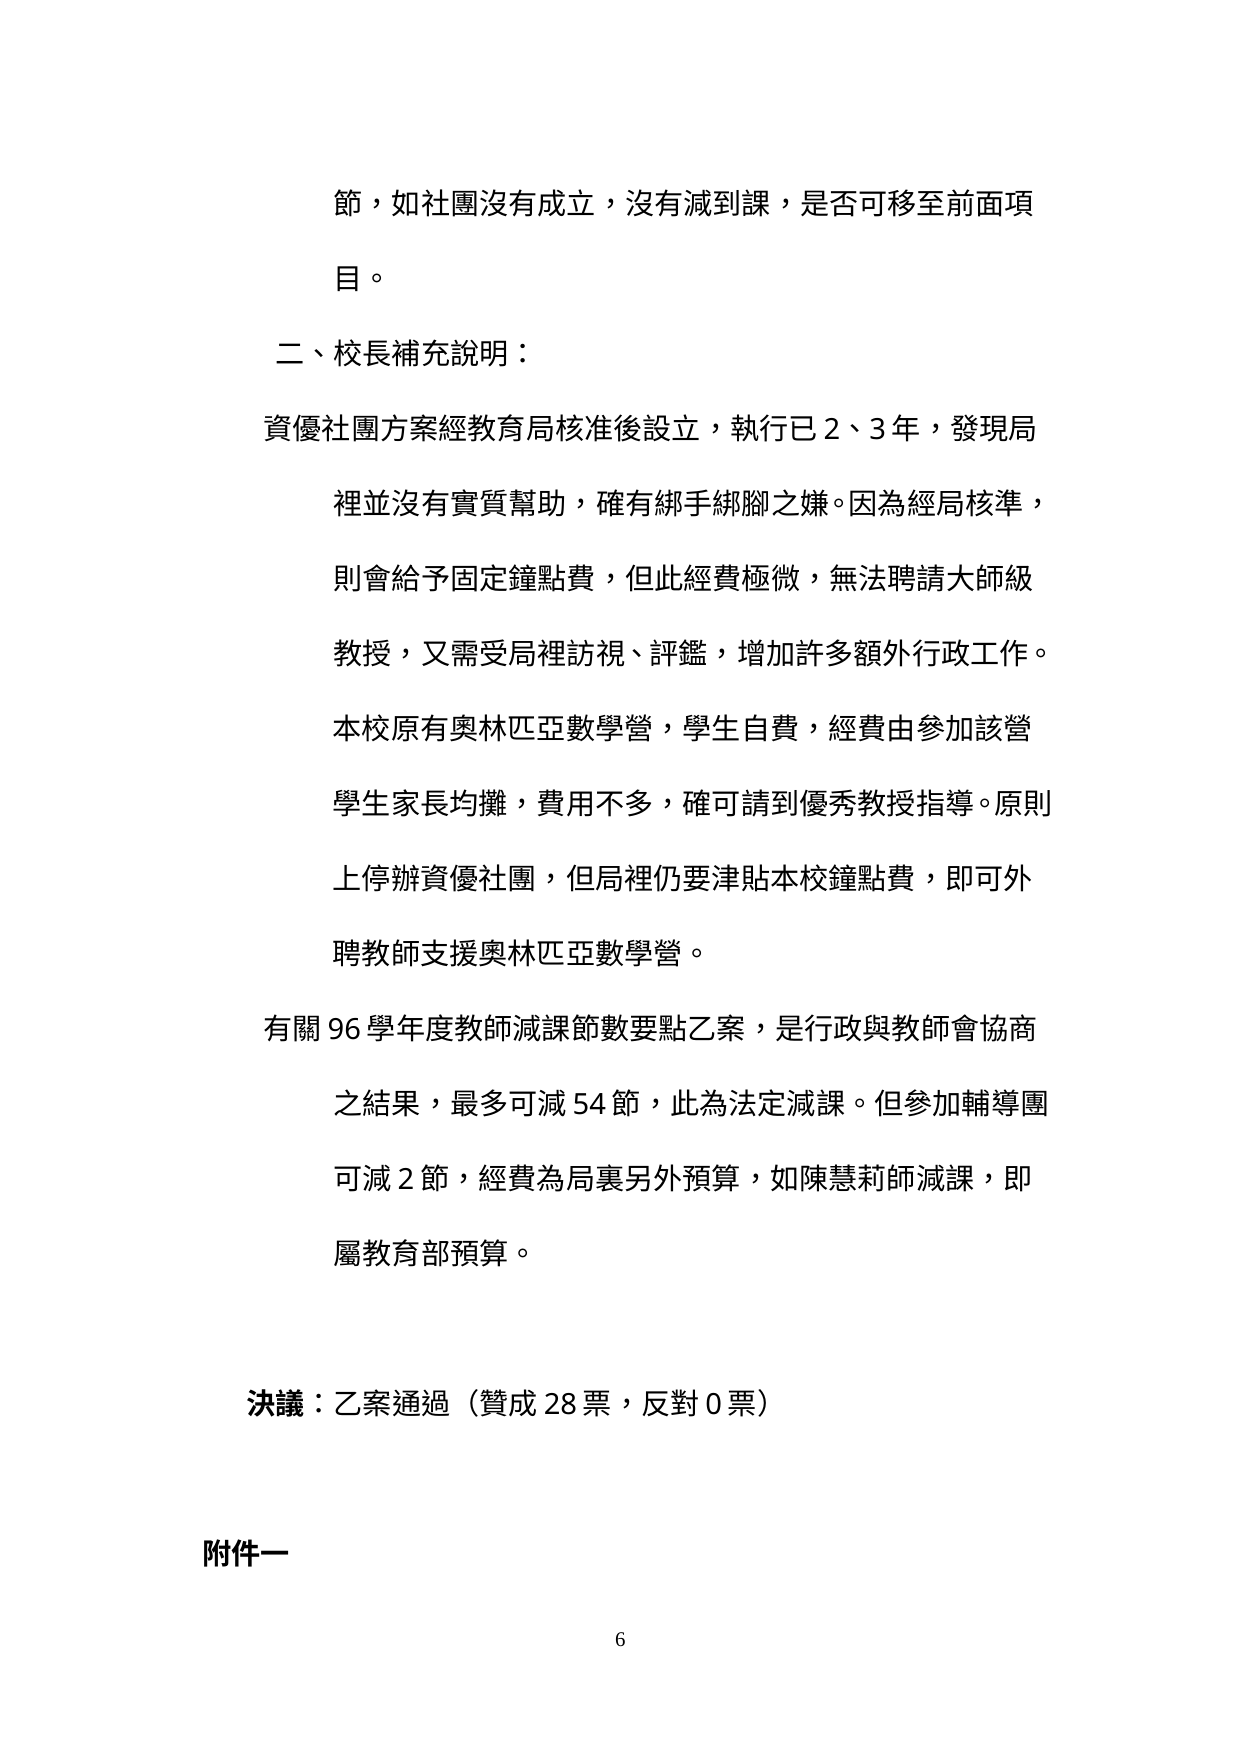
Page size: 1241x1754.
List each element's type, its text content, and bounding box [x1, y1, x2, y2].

text 資優社團方案經教育局核准後設立，執行已2、3年，發現局裡並沒有實質幫助，確有綁手綁腳之嫌。因為經局核準，則會給予固定鐘點費，但此經費極微，無法聘請大師級教授，又需受局裡訪視、評鑑，增加許多額外行政工作。 [187, 389, 1053, 689]
text 本校原有奧林匹亞數學營，學生自費，經費由參加該營學生家長均攤，費用不多，確可請到優秀教授指導。原則上停辦資優社團，但局裡仍要津貼本校鐘點費，即可外聘教師支援奧林匹亞數學營。 [332, 689, 1053, 989]
text 附件一 [187, 1514, 1053, 1589]
text 有關96學年度教師減課節數要點乙案，是行政與教師會協商之結果，最多可減54節，此為法定減課。但參加輔導團可減2節，經費為局裏另外預算，如陳慧莉師減課，即屬教育部預算。 [187, 989, 1053, 1289]
text 二、校長補充說明： [187, 314, 1053, 389]
text 決議：乙案通過（贊成28票，反對0票） [187, 1364, 1053, 1439]
text 節，如社團沒有成立，沒有減到課，是否可移至前面項目。 [187, 164, 1053, 314]
